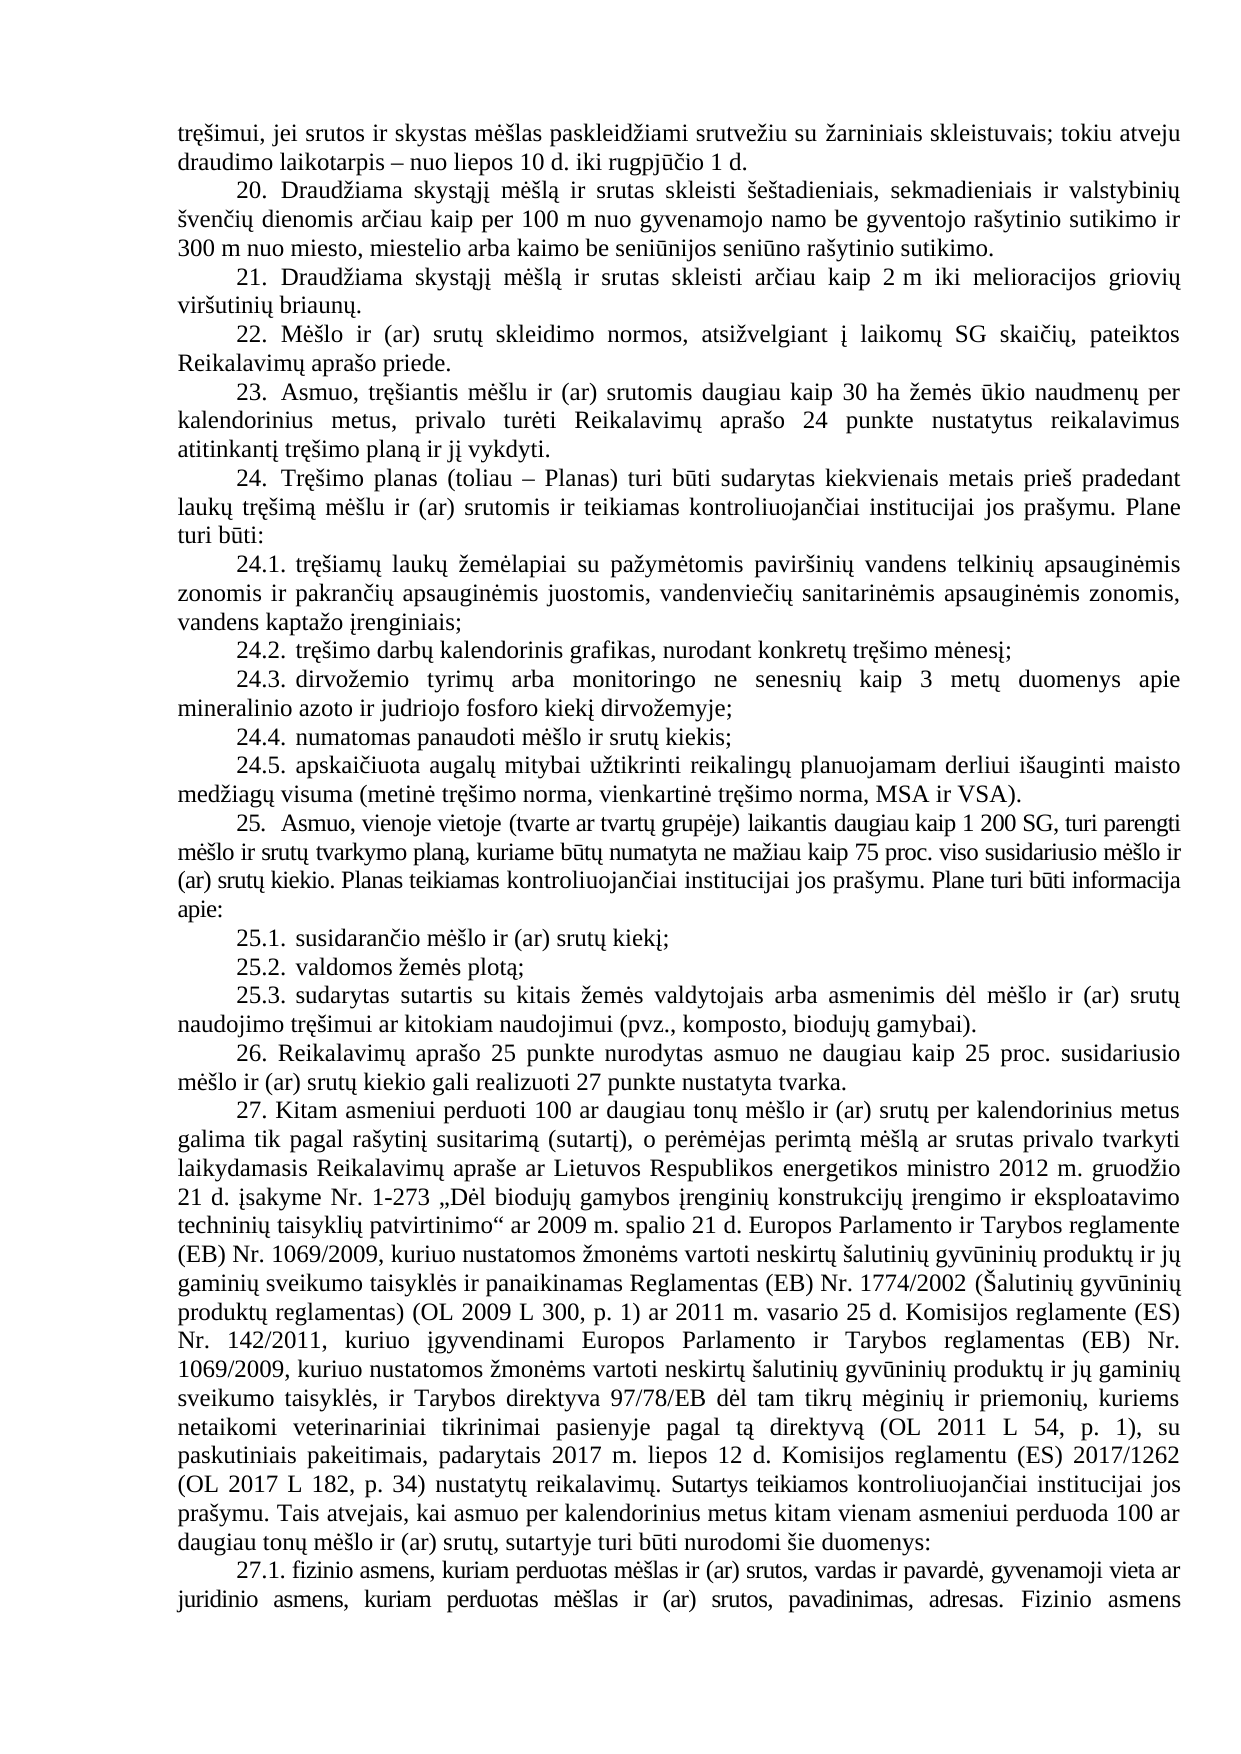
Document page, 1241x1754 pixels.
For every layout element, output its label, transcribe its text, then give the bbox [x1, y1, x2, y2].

text 27. Kitam asmeniui perduoti 100 ar daugiau tonų mėšlo ir (ar) srutų per kalendorinius metus galima tik pagal rašytinį susitarimą (sutartį), o perėmėjas perimtą mėšlą ar srutas privalo tvarkyti laikydamasis Reikalavimų apraše ar Lietuvos Respublikos energetikos ministro 2012 m. gruodžio 21 d. įsakyme Nr. 1-273 „Dėl biodujų gamybos įrenginių konstrukcijų įrengimo ir eksploatavimo techninių taisyklių patvirtinimo“ ar 2009 m. spalio 21 d. Europos Parlamento ir Tarybos reglamente (EB) Nr. 1069/2009, kuriuo nustatomos žmonėms vartoti neskirtų šalutinių gyvūninių produktų ir jų gaminių sveikumo taisyklės ir panaikinamas Reglamentas (EB) Nr. 1774/2002 (Šalutinių gyvūninių produktų reglamentas) (OL 2009 L 300, p. 1) ar 2011 m. vasario 25 d. Komisijos reglamente (ES) Nr. 142/2011, kuriuo įgyvendinami Europos Parlamento ir Tarybos reglamentas (EB) Nr. 1069/2009, kuriuo nustatomos žmonėms vartoti neskirtų šalutinių gyvūninių produktų ir jų gaminių sveikumo taisyklės, ir Tarybos direktyva 97/78/EB dėl tam tikrų mėginių ir priemonių, kuriems netaikomi veterinariniai tikrinimai pasienyje pagal tą direktyvą (OL 2011 L 54, p. 1), su paskutiniais pakeitimais, padarytais 2017 m. liepos 12 d. Komisijos reglamentu (ES) 2017/1262 (OL 2017 L 182, p. 34) nustatytų reikalavimų. Sutartys teikiamos kontroliuojančiai institucijai jos prašymu. Tais atvejais, kai asmuo per kalendorinius metus kitam vienam asmeniui perduoda 100 ar daugiau tonų mėšlo ir (ar) srutų, sutartyje turi būti nurodomi šie duomenys: [177, 1096, 1181, 1556]
text 25.2. valdomos žemės plotą; [177, 952, 1181, 981]
text 27.1. fizinio asmens, kuriam perduotas mėšlas ir (ar) srutos, vardas ir pavardė, gyvenamoji vieta ar juridinio asmens, kuriam perduotas mėšlas ir (ar) srutos, pavadinimas, adresas. Fizinio asmens [177, 1556, 1181, 1613]
text 23. Asmuo, tręšiantis mėšlu ir (ar) srutomis daugiau kaip 30 ha žemės ūkio naudmenų per kalendorinius metus, privalo turėti Reikalavimų aprašo 24 punkte nustatytus reikalavimus atitinkantį tręšimo planą ir jį vykdyti. [177, 377, 1181, 463]
text 20. Draudžiama skystąjį mėšlą ir srutas skleisti šeštadieniais, sekmadieniais ir valstybinių švenčių dienomis arčiau kaip per 100 m nuo gyvenamojo namo be gyventojo rašytinio sutikimo ir 300 m nuo miesto, miestelio arba kaimo be seniūnijos seniūno rašytinio sutikimo. [177, 176, 1181, 262]
text 24.5. apskaičiuota augalų mitybai užtikrinti reikalingų planuojamam derliui išauginti maisto medžiagų visuma (metinė tręšimo norma, vienkartinė tręšimo norma, MSA ir VSA). [177, 751, 1181, 808]
text 21. Draudžiama skystąjį mėšlą ir srutas skleisti arčiau kaip 2 m iki melioracijos griovių viršutinių briaunų. [177, 262, 1181, 319]
text 22. Mėšlo ir (ar) srutų skleidimo normos, atsižvelgiant į laikomų SG skaičių, pateiktos Reikalavimų aprašo priede. [177, 319, 1181, 377]
text 24.1. tręšiamų laukų žemėlapiai su pažymėtomis paviršinių vandens telkinių apsauginėmis zonomis ir pakrančių apsauginėmis juostomis, vandenviečių sanitarinėmis apsauginėmis zonomis, vandens kaptažo įrenginiais; [177, 549, 1181, 636]
text tręšimui, jei srutos ir skystas mėšlas paskleidžiami srutvežiu su žarniniais skleistuvais; tokiu atveju draudimo laikotarpis – nuo liepos 10 d. iki rugpjūčio 1 d. [177, 118, 1181, 176]
text 25.1. susidarančio mėšlo ir (ar) srutų kiekį; [177, 923, 1181, 952]
text 24. Tręšimo planas (toliau – Planas) turi būti sudarytas kiekvienais metais prieš pradedant laukų tręšimą mėšlu ir (ar) srutomis ir teikiamas kontroliuojančiai institucijai jos prašymu. Plane turi būti: [177, 463, 1181, 549]
text 26. Reikalavimų aprašo 25 punkte nurodytas asmuo ne daugiau kaip 25 proc. susidariusio mėšlo ir (ar) srutų kiekio gali realizuoti 27 punkte nustatyta tvarka. [177, 1038, 1181, 1096]
text 24.2. tręšimo darbų kalendorinis grafikas, nurodant konkretų tręšimo mėnesį; [177, 636, 1181, 664]
text 25.3. sudarytas sutartis su kitais žemės valdytojais arba asmenimis dėl mėšlo ir (ar) srutų naudojimo tręšimui ar kitokiam naudojimui (pvz., komposto, biodujų gamybai). [177, 981, 1181, 1038]
text 24.4. numatomas panaudoti mėšlo ir srutų kiekis; [177, 722, 1181, 751]
text 24.3. dirvožemio tyrimų arba monitoringo ne senesnių kaip 3 metų duomenys apie mineralinio azoto ir judriojo fosforo kiekį dirvožemyje; [177, 664, 1181, 722]
text 25. Asmuo, vienoje vietoje (tvarte ar tvartų grupėje) laikantis daugiau kaip 1 200 SG, turi parengti mėšlo ir srutų tvarkymo planą, kuriame būtų numatyta ne mažiau kaip 75 proc. viso susidariusio mėšlo ir (ar) srutų kiekio. Planas teikiamas kontroliuojančiai institucijai jos prašymu. Plane turi būti informacija apie: [177, 808, 1181, 923]
